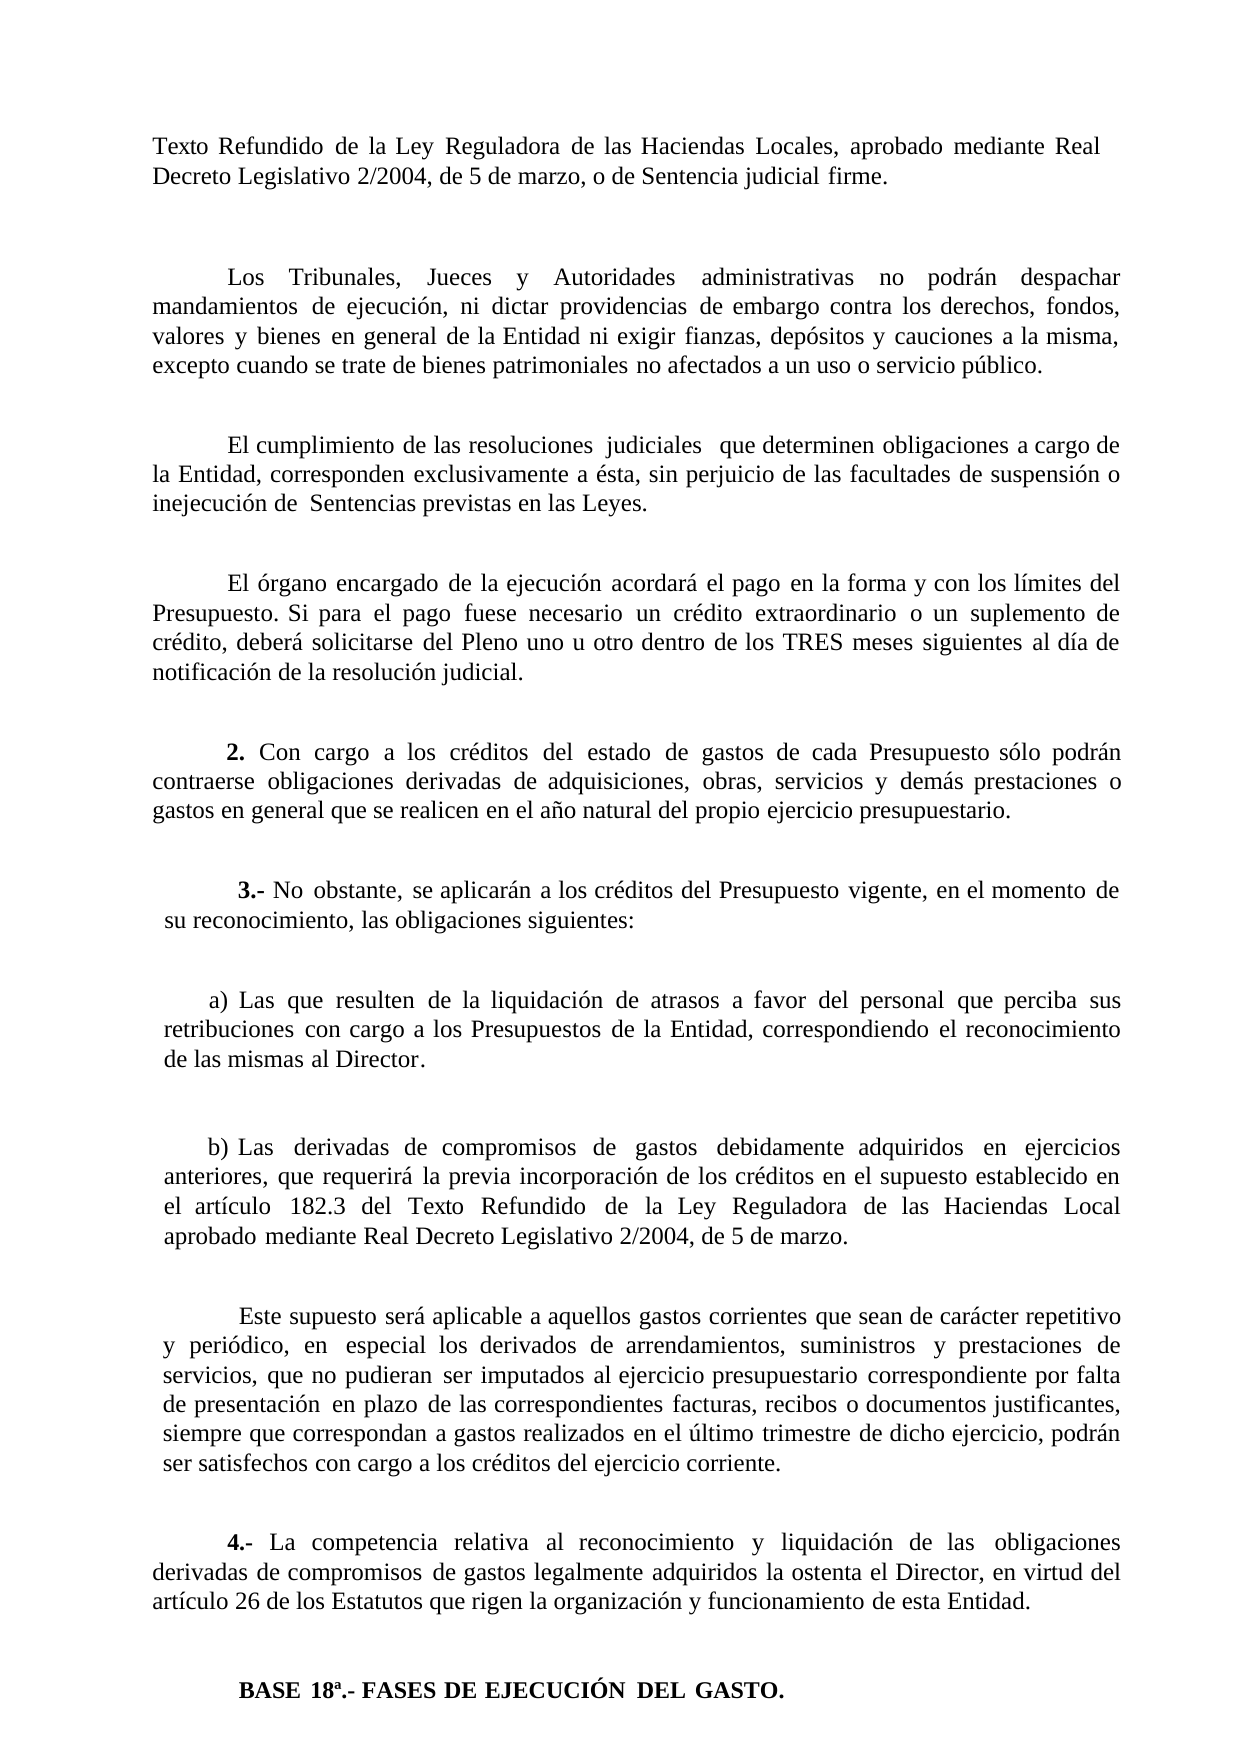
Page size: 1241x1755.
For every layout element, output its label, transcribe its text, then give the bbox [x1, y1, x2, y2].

list Las derivadas de compromisos de gastos debidamente adquiridos en ejercicios anteriores, que requerirá la previa incorporación de los créditos en el supuesto establecido en el artículo 182.3 del Texto Refundido de la Ley Reguladora de las Haciendas Local aprobado mediante Real Decreto Legislativo 2/2004, de 5 de marzo. [152, 1132, 1121, 1250]
text BASE 18ª.- FASES DE EJECUCIÓN DEL GASTO. [238, 1676, 1132, 1703]
text Texto Refundido de la Ley Reguladora de las Haciendas Locales, aprobado mediante Real Decreto Legislativo 2/2004, de 5 de marzo, o de Sentencia judicial firme. [152, 131, 1120, 190]
text El órgano encargado de la ejecución acordará el pago en la forma y con los límites del Presupuesto. Si para el pago fuese necesario un crédito extraordinario o un suplemento de crédito, deberá solicitarse del Pleno uno u otro dentro de los TRES meses siguientes al día de notificación de la resolución judicial. [152, 568, 1120, 686]
text 3.- No obstante, se aplicarán a los créditos del Presupuesto vigente, en el momento de su reconocimiento, las obligaciones siguientes: [164, 875, 1120, 934]
text 4.- La competencia relativa al reconocimiento y liquidación de las obligaciones derivadas de compromisos de gastos legalmente adquiridos la ostenta el Director, en virtud del artículo 26 de los Estatutos que rigen la organización y funcionamiento de esta Entidad. [152, 1527, 1121, 1615]
text Los Tribunales, Jueces y Autoridades administrativas no podrán despachar mandamientos de ejecución, ni dictar providencias de embargo contra los derechos, fondos, valores y bienes en general de la Entidad ni exigir fianzas, depósitos y cauciones a la misma, excepto cuando se trate de bienes patrimoniales no afectados a un uso o servicio público. [152, 262, 1120, 379]
text El cumplimiento de las resoluciones judiciales que determinen obligaciones a cargo de la Entidad, corresponden exclusivamente a ésta, sin perjuicio de las facultades de suspensión o inejecución de Sentencias previstas en las Leyes. [152, 430, 1121, 517]
text Este supuesto será aplicable a aquellos gastos corrientes que sean de carácter repetitivo y periódico, en especial los derivados de arrendamientos, suministros y prestaciones de servicios, que no pudieran ser imputados al ejercicio presupuestario correspondiente por falta de presentación en plazo de las correspondientes facturas, recibos o documentos justificantes, siempre que correspondan a gastos realizados en el último trimestre de dicho ejercicio, podrán ser satisfechos con cargo a los créditos del ejercicio corriente. [163, 1301, 1121, 1476]
text 2. Con cargo a los créditos del estado de gastos de cada Presupuesto sólo podrán contraerse obligaciones derivadas de adquisiciones, obras, servicios y demás prestaciones o gastos en general que se realicen en el año natural del propio ejercicio presupuestario. [152, 737, 1122, 824]
list Las que resulten de la liquidación de atrasos a favor del personal que perciba sus retribuciones con cargo a los Presupuestos de la Entidad, correspondiendo el reconocimiento de las mismas al Director. [152, 985, 1122, 1072]
